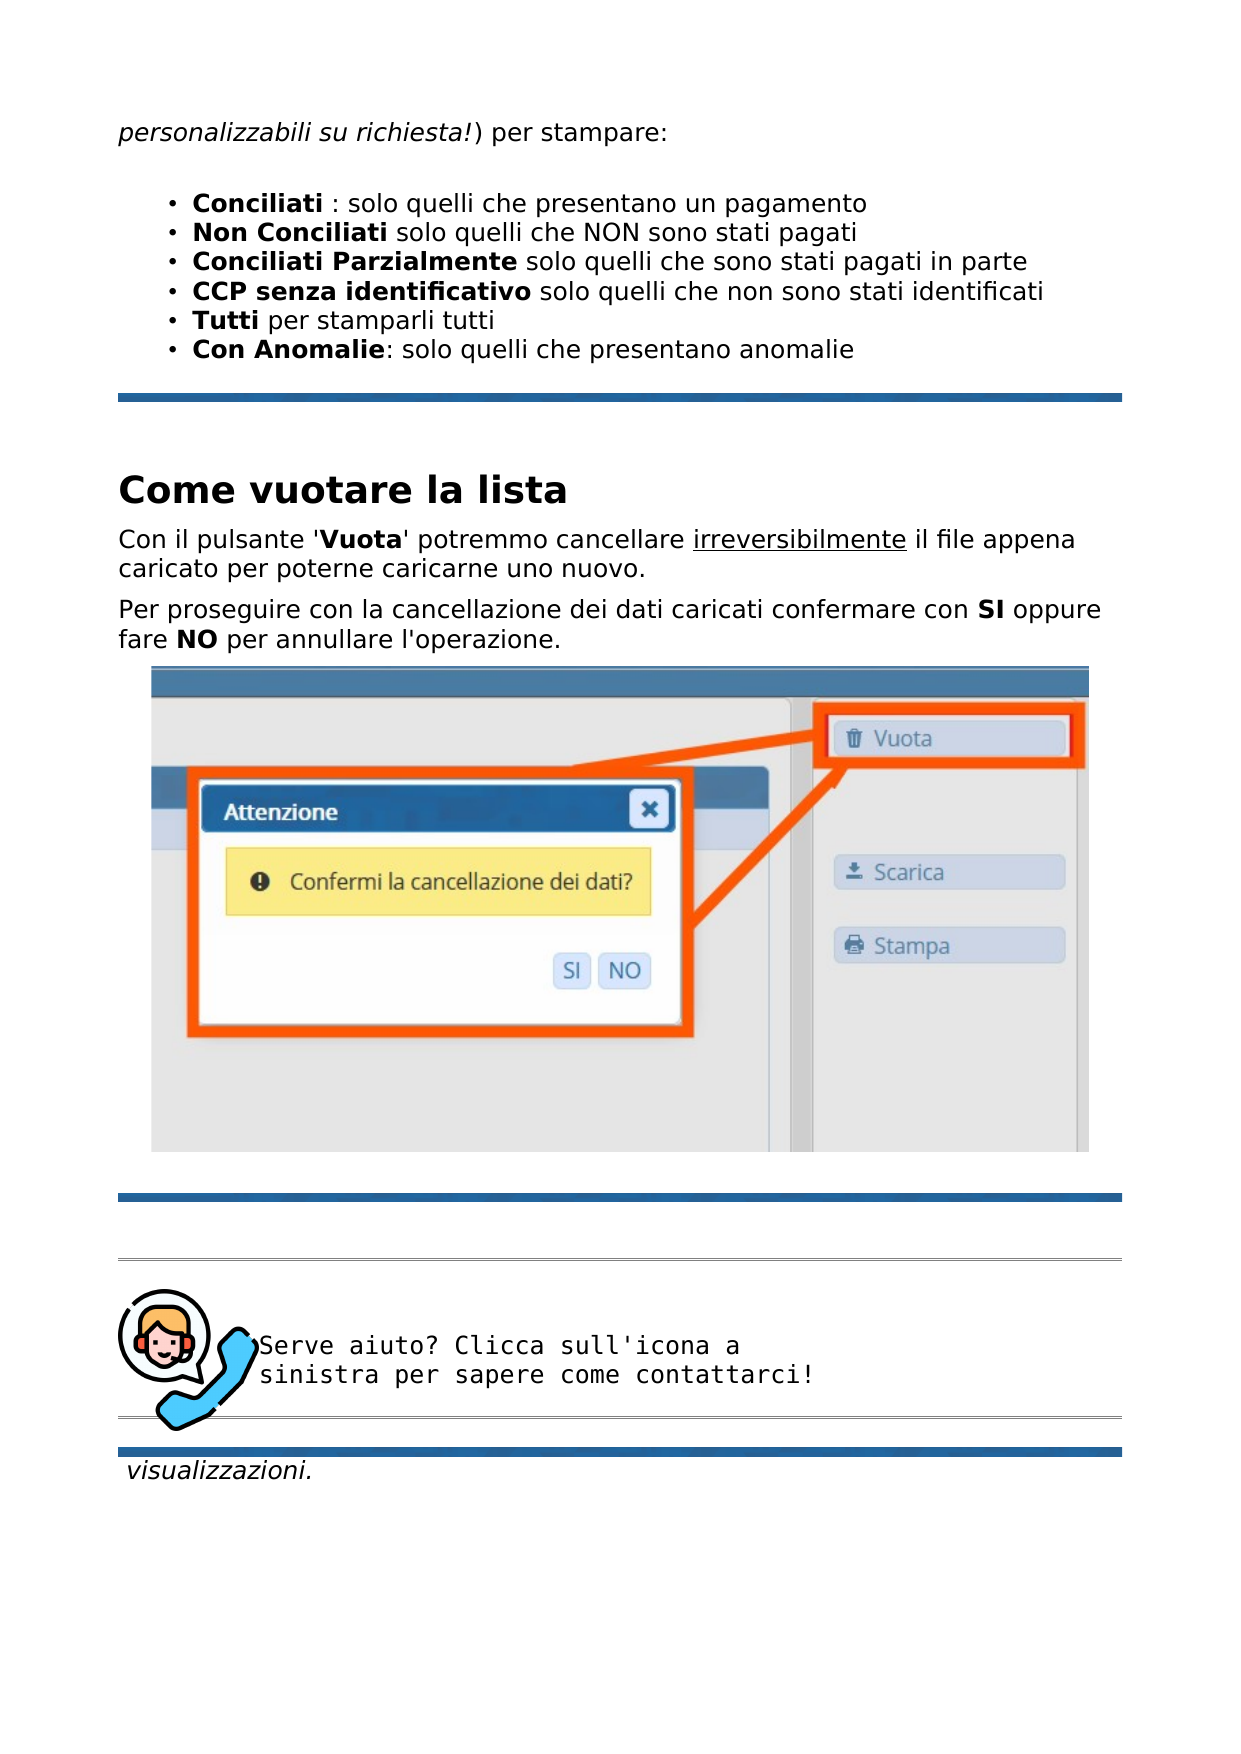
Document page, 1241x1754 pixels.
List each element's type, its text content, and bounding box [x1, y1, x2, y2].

list Conciliati : solo quelli che presentano un pagamento [177, 189, 1122, 218]
list Con Anomalie: solo quelli che presentano anomalie [177, 335, 1122, 364]
text visualizzazioni. [118, 1457, 1122, 1485]
list Conciliati Parzialmente solo quelli che sono stati pagati in parte [177, 248, 1122, 277]
list Tutti per stamparli tutti [177, 306, 1122, 335]
text Con il pulsante 'Vuota' potremmo cancellare irreversibilmente il file appena caricato per poterne caricarne uno nuovo. [118, 525, 1122, 583]
picture [118, 1289, 259, 1431]
picture [118, 393, 1123, 402]
list CCP senza identificativo solo quelli che non sono stati identificati [177, 277, 1122, 306]
list Non Conciliati solo quelli che NON sono stati pagati [177, 218, 1122, 248]
text personalizzabili su richiesta!) per stampare: [118, 118, 1122, 147]
picture [151, 666, 1089, 1152]
text Per proseguire con la cancellazione dei dati caricati confermare con SI oppure fare NO per annullare l'operazione. [118, 596, 1122, 654]
text Serve aiuto? Clicca sull'icona a sinistra per sapere come contattarci! [259, 1331, 1122, 1390]
picture [118, 1193, 1123, 1202]
picture [118, 1447, 1123, 1457]
subtitle Come vuotare la lista [118, 469, 1122, 512]
